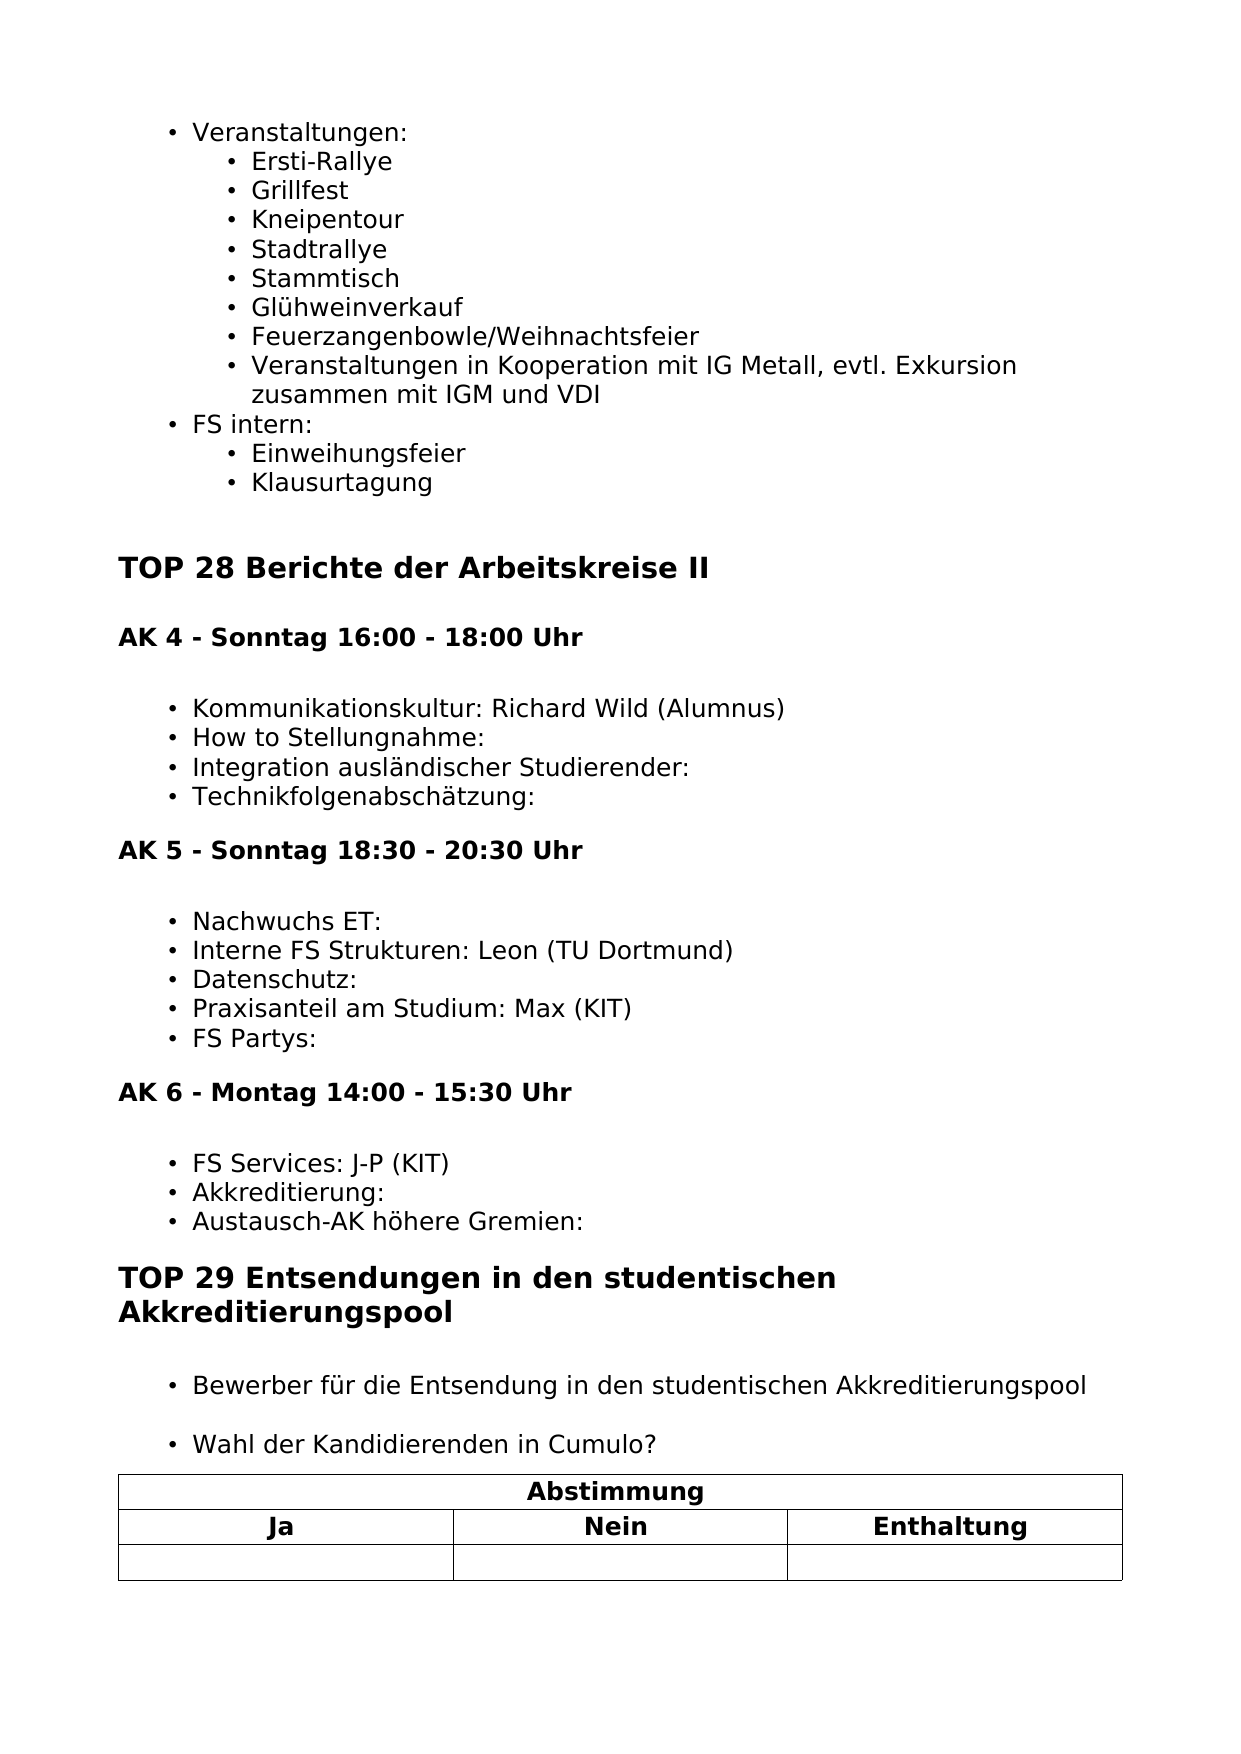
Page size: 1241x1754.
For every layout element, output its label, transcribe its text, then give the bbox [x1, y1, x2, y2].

list Nachwuchs ET: [177, 907, 1122, 936]
table_cell Nein [454, 1510, 787, 1544]
list Grillfest [236, 176, 1122, 206]
list Austausch-AK höhere Gremien: [177, 1207, 1122, 1237]
list Kommunikationskultur: Richard Wild (Alumnus) [177, 694, 1122, 723]
table_cell Enthaltung [788, 1510, 1122, 1544]
list Integration ausländischer Studierender: [177, 753, 1122, 782]
list Glühweinverkauf [236, 293, 1122, 322]
list FS intern: [177, 410, 1122, 439]
list Technikfolgenabschätzung: [177, 782, 1122, 811]
list Ersti-Rallye [236, 147, 1122, 176]
table_header Abstimmung [119, 1475, 1122, 1509]
list Datenschutz: [177, 966, 1122, 995]
list Bewerber für die Entsendung in den studentischen Akkreditierungspool [177, 1372, 1122, 1401]
list Kneipentour [236, 206, 1122, 235]
list Veranstaltungen in Kooperation mit IG Metall, evtl. Exkursion zusammen mit IGM und VDI [236, 351, 1122, 410]
list Stadtrallye [236, 235, 1122, 264]
table_cell [788, 1545, 1122, 1579]
subtitle AK 4 - Sonntag 16:00 - 18:00 Uhr [118, 623, 1122, 652]
list Praxisanteil am Studium: Max (KIT) [177, 995, 1122, 1024]
subtitle AK 5 - Sonntag 18:30 - 20:30 Uhr [118, 836, 1122, 865]
list FS Services: J-P (KIT) [177, 1149, 1122, 1178]
subtitle TOP 28 Berichte der Arbeitskreise II [118, 552, 1122, 586]
list Akkreditierung: [177, 1178, 1122, 1207]
table_cell [119, 1545, 453, 1579]
list Klausurtagung [236, 468, 1122, 497]
subtitle TOP 29 Entsendungen in den studentischen Akkreditierungspool [118, 1262, 1122, 1329]
list How to Stellungnahme: [177, 723, 1122, 753]
list Stammtisch [236, 264, 1122, 293]
list FS Partys: [177, 1024, 1122, 1053]
list Einweihungsfeier [236, 439, 1122, 468]
table_cell Ja [119, 1510, 453, 1544]
list Interne FS Strukturen: Leon (TU Dortmund) [177, 936, 1122, 966]
table_cell [454, 1545, 787, 1579]
list Wahl der Kandidierenden in Cumulo? [177, 1430, 1122, 1459]
list Veranstaltungen: [177, 118, 1122, 147]
list Feuerzangenbowle/Weihnachtsfeier [236, 322, 1122, 351]
subtitle AK 6 - Montag 14:00 - 15:30 Uhr [118, 1078, 1122, 1107]
